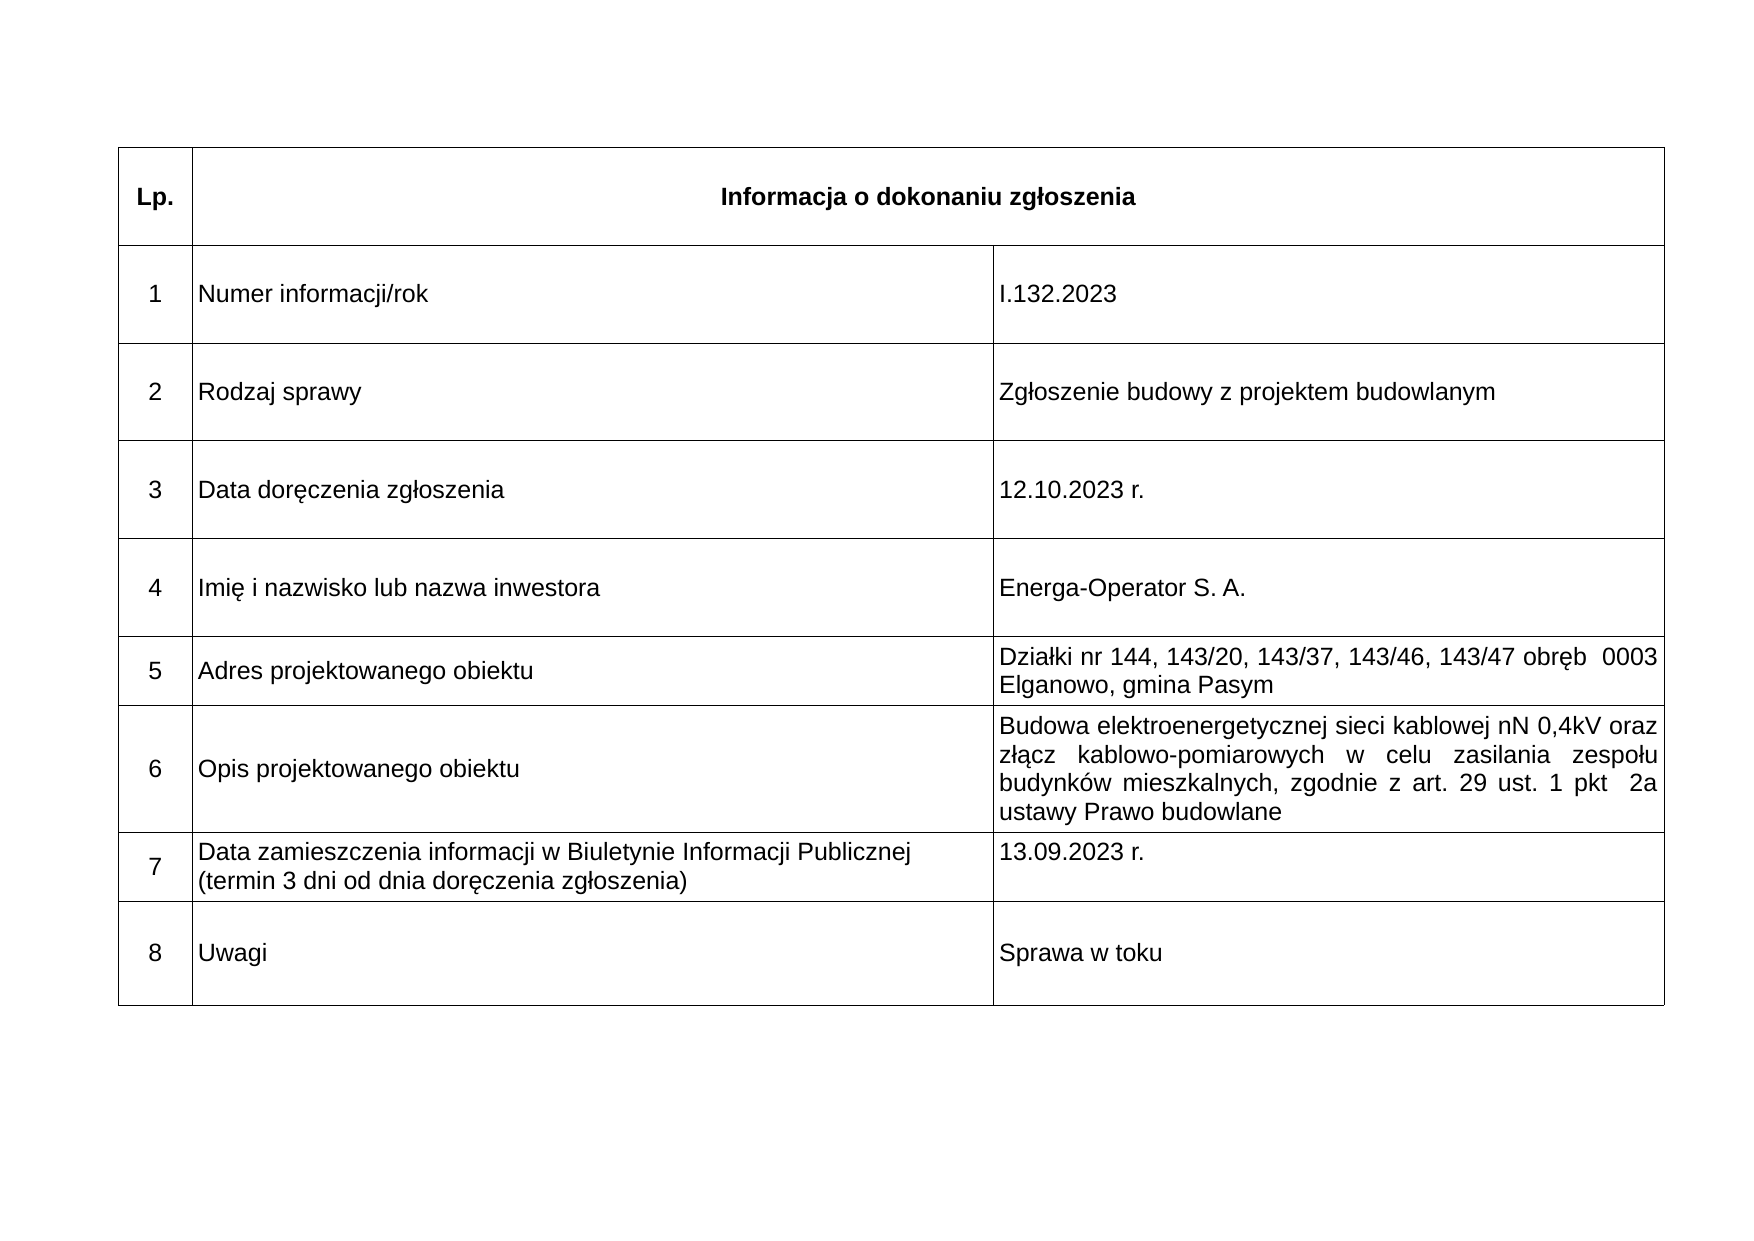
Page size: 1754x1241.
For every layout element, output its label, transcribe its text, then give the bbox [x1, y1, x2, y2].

table_header Informacja o dokonaniu zgłoszenia [193, 148, 1664, 245]
table_cell Uwagi [193, 902, 993, 1004]
table_cell Data doręczenia zgłoszenia [193, 441, 993, 538]
table_cell Budowa elektroenergetycznej sieci kablowej nN 0,4kV oraz złącz kablowo-pomiarowych w celu zasilania zespołu budynków mieszkalnych, zgodnie z art. 29 ust. 1 pkt 2a ustawy Prawo budowlane [994, 706, 1664, 832]
table_cell Rodzaj sprawy [193, 344, 993, 440]
table_cell 6 [119, 706, 192, 832]
table_cell Sprawa w toku [994, 902, 1664, 1004]
table_cell Imię i nazwisko lub nazwa inwestora [193, 539, 993, 636]
table_cell Działki nr 144, 143/20, 143/37, 143/46, 143/47 obręb 0003 Elganowo, gmina Pasym [994, 637, 1664, 705]
table_cell Data zamieszczenia informacji w Biuletynie Informacji Publicznej (termin 3 dni od dnia doręczenia zgłoszenia) [193, 833, 993, 901]
table_header Lp. [119, 148, 192, 245]
table_cell 8 [119, 902, 192, 1004]
table_cell 2 [119, 344, 192, 440]
table_cell Numer informacji/rok [193, 246, 993, 342]
table_cell 12.10.2023 r. [994, 441, 1664, 538]
table_cell Zgłoszenie budowy z projektem budowlanym [994, 344, 1664, 440]
table_cell 5 [119, 637, 192, 705]
table_cell I.132.2023 [994, 246, 1664, 342]
table_cell Adres projektowanego obiektu [193, 637, 993, 705]
table_cell 1 [119, 246, 192, 342]
table_cell 4 [119, 539, 192, 636]
table_cell Opis projektowanego obiektu [193, 706, 993, 832]
table_cell 3 [119, 441, 192, 538]
table_cell Energa-Operator S. A. [994, 539, 1664, 636]
table_cell 13.09.2023 r. [994, 833, 1664, 901]
table_cell 7 [119, 833, 192, 901]
